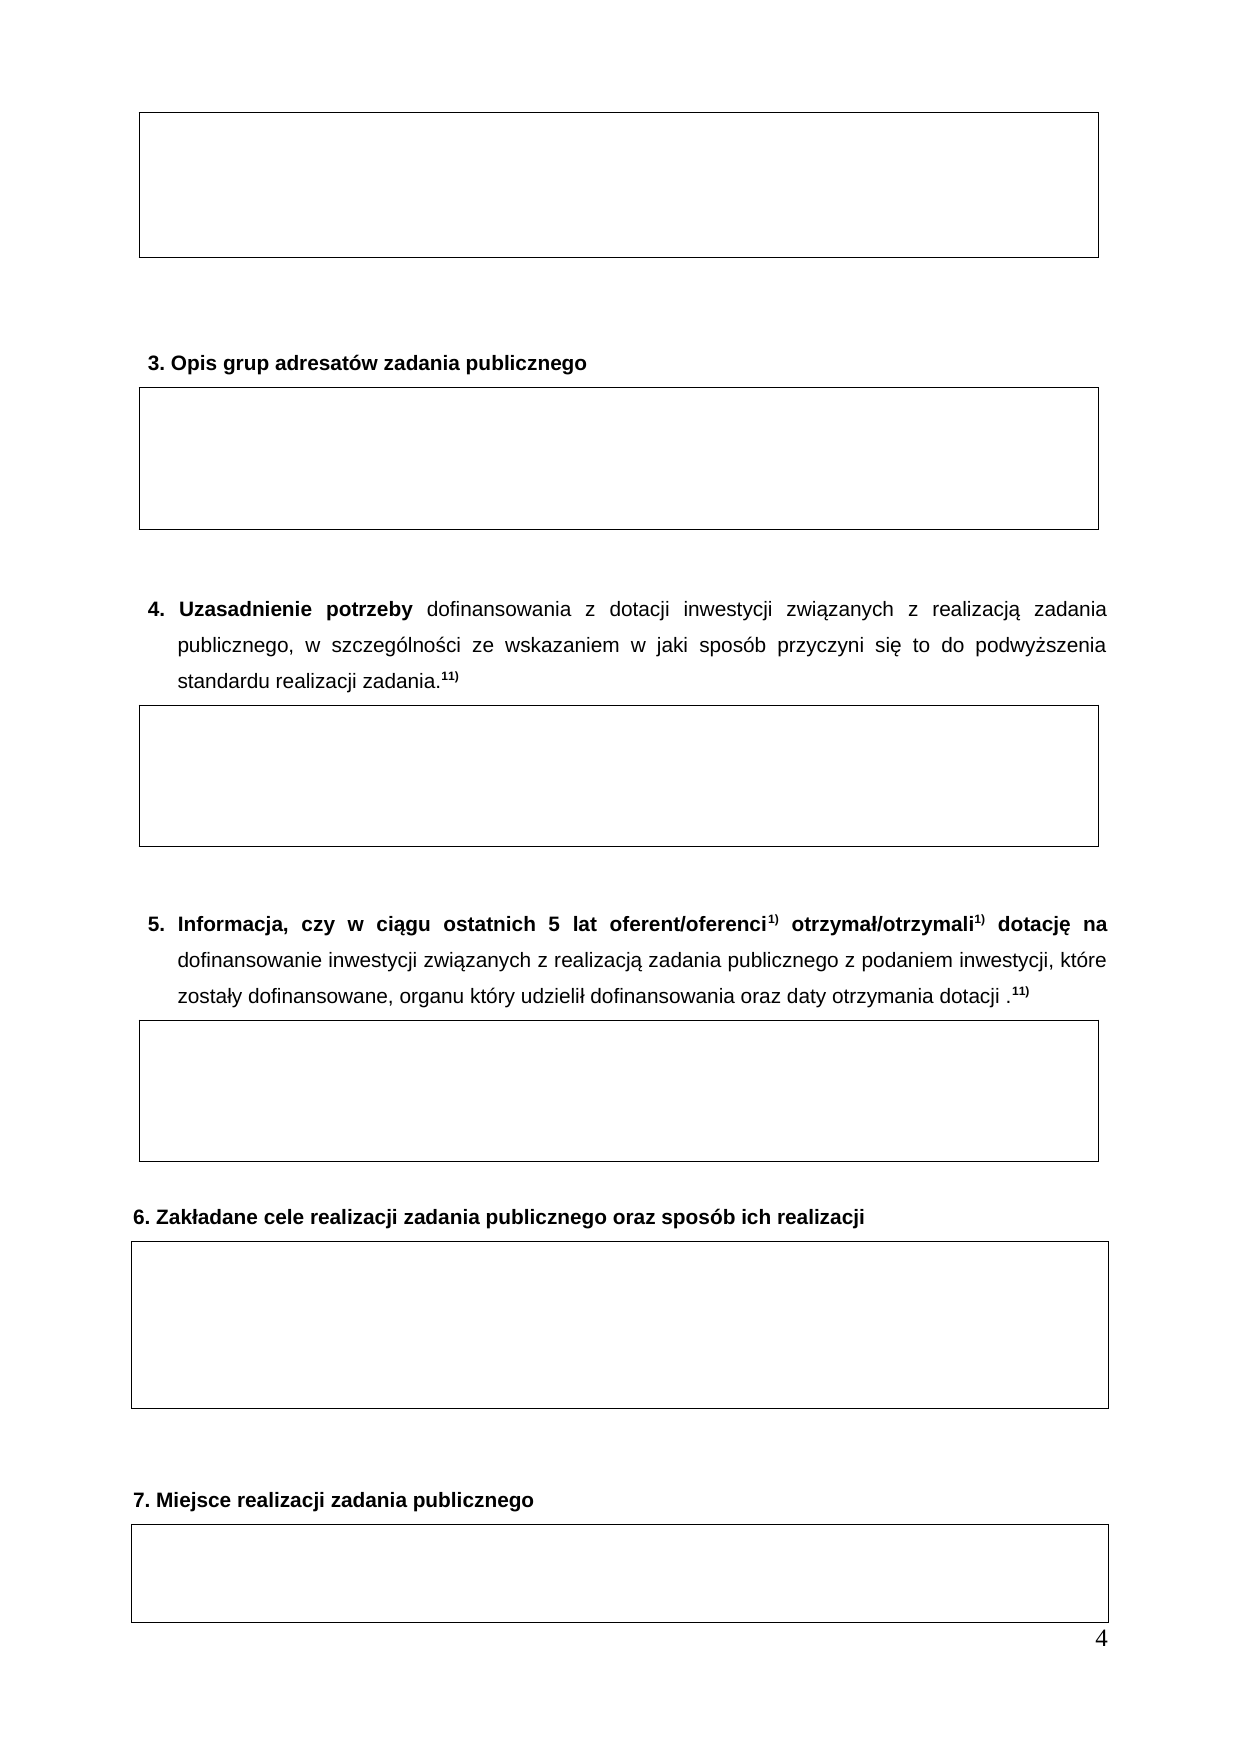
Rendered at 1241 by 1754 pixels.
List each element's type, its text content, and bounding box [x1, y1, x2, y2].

text 7. Miejsce realizacji zadania publicznego [133, 1488, 1107, 1512]
table_header [140, 113, 1098, 184]
table_cell [140, 457, 1098, 529]
text 4. Uzasadnienie potrzeby dofinansowania z dotacji inwestycji związanych z realizacją zadania publicznego, w szczególności ze wskazaniem w jaki sposób przyczyni się to do podwyższenia standardu realizacji zadania.11) [148, 597, 1107, 693]
table_header [132, 1242, 1108, 1312]
table_header [140, 1021, 1098, 1089]
table_cell [140, 184, 1098, 257]
table_header [140, 388, 1098, 457]
text 6. Zakładane cele realizacji zadania publicznego oraz sposób ich realizacji [133, 1205, 1107, 1229]
table_header [132, 1525, 1108, 1595]
table_cell [140, 775, 1098, 846]
table_header [140, 706, 1098, 774]
table_cell [132, 1312, 1108, 1408]
text 3. Opis grup adresatów zadania publicznego [148, 351, 1107, 375]
table_cell [140, 1090, 1098, 1161]
text 5. Informacja, czy w ciągu ostatnich 5 lat oferent/oferenci1) otrzymał/otrzymali1) dotację na dofinansowanie inwestycji związanych z realizacją zadania publicznego z podaniem inwestycji, które zostały dofinansowane, organu który udzielił dofinansowania oraz daty otrzymania dotacji .11) [148, 912, 1107, 1008]
table_cell [132, 1595, 1108, 1622]
